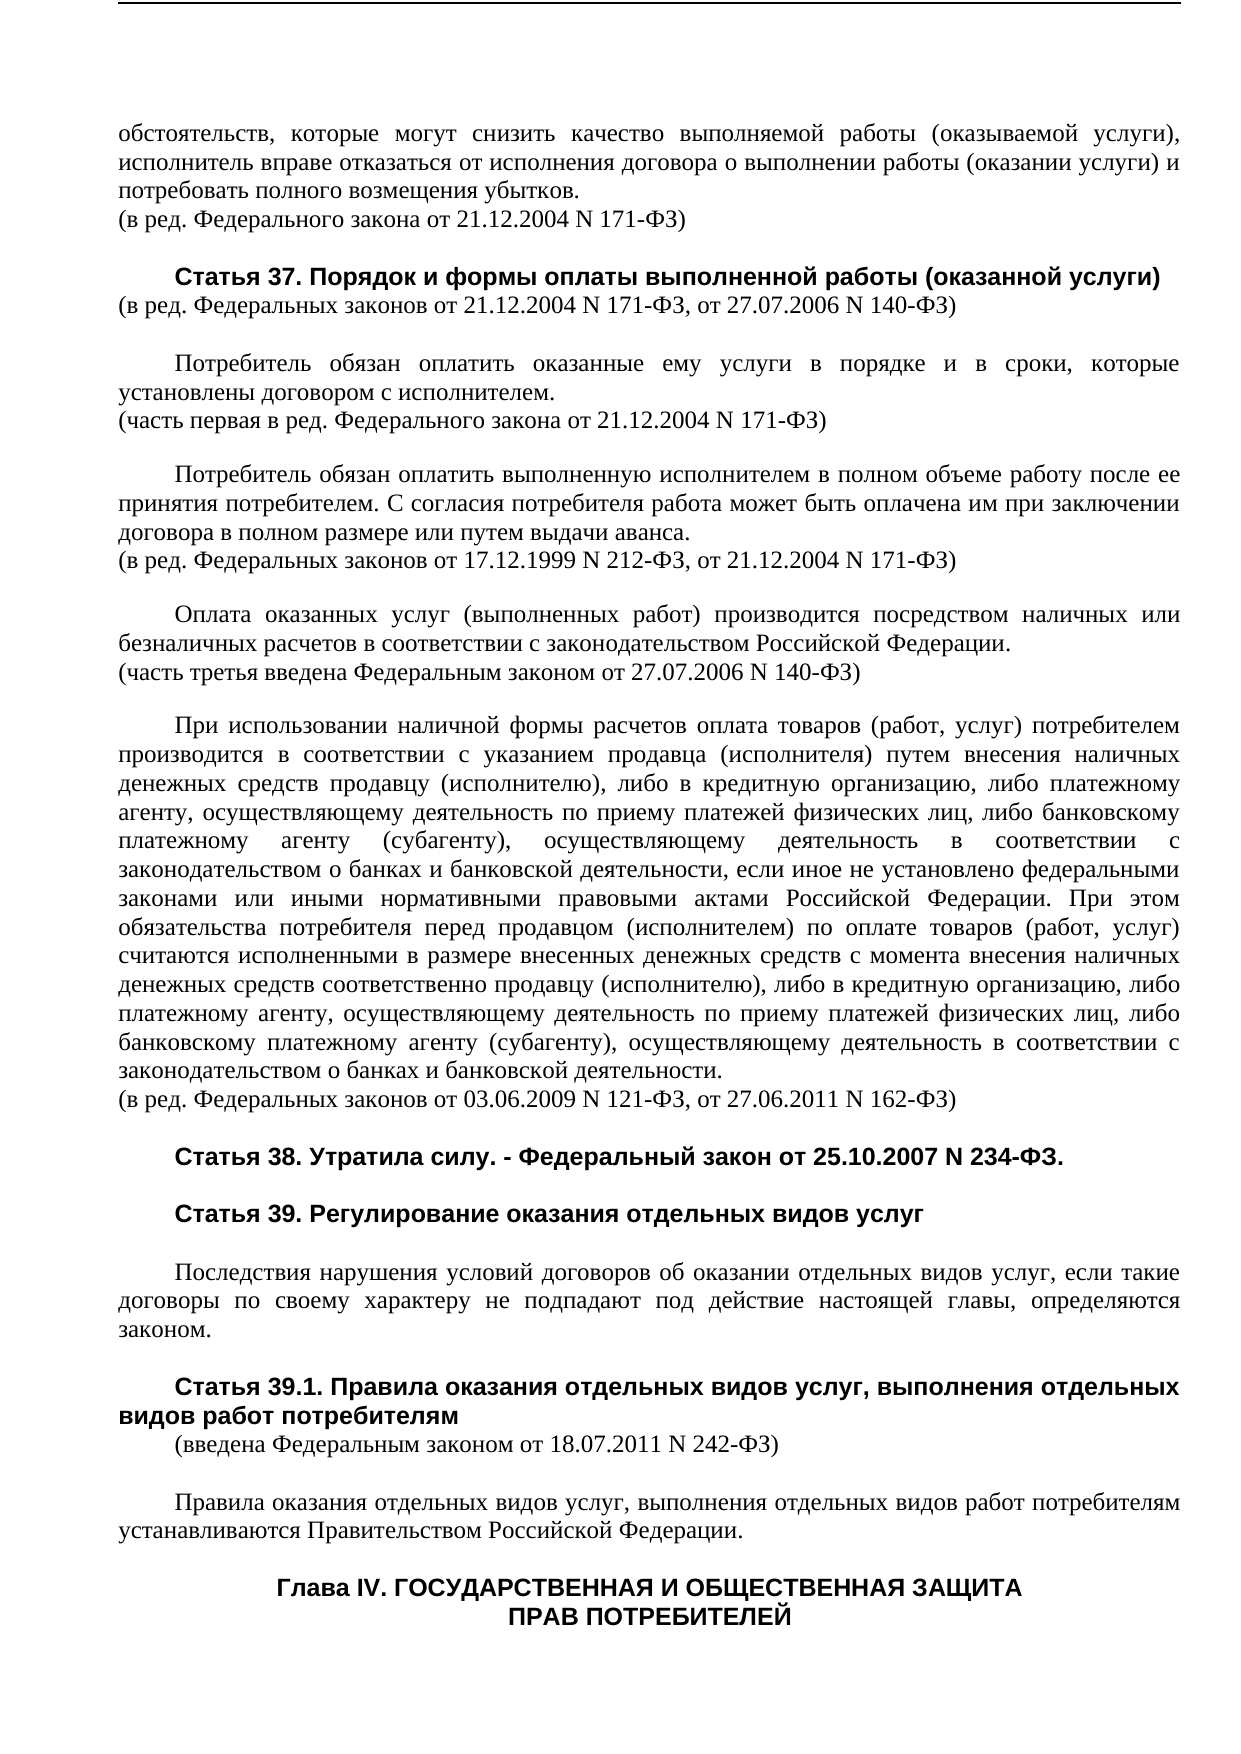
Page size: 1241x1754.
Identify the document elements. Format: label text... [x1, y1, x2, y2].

text (часть третья введена Федеральным законом от 27.07.2006 N 140-ФЗ) [118, 657, 1181, 686]
title ПРАВ ПОТРЕБИТЕЛЕЙ [118, 1602, 1181, 1631]
title Глава IV. ГОСУДАРСТВЕННАЯ И ОБЩЕСТВЕННАЯ ЗАЩИТА [118, 1573, 1181, 1602]
title Статья 39.1. Правила оказания отдельных видов услуг, выполнения отдельных видов работ потребителям [118, 1372, 1181, 1429]
text (часть первая в ред. Федерального закона от 21.12.2004 N 171-ФЗ) [118, 406, 1181, 434]
text Потребитель обязан оплатить оказанные ему услуги в порядке и в сроки, которые установлены договором с исполнителем. [118, 348, 1181, 406]
title Статья 39. Регулирование оказания отдельных видов услуг [118, 1199, 1181, 1228]
text Оплата оказанных услуг (выполненных работ) производится посредством наличных или безналичных расчетов в соответствии с законодательством Российской Федерации. [118, 599, 1181, 657]
text обстоятельств, которые могут снизить качество выполняемой работы (оказываемой услуги), исполнитель вправе отказаться от исполнения договора о выполнении работы (оказании услуги) и потребовать полного возмещения убытков. [118, 118, 1181, 204]
text При использовании наличной формы расчетов оплата товаров (работ, услуг) потребителем производится в соответствии с указанием продавца (исполнителя) путем внесения наличных денежных средств продавцу (исполнителю), либо в кредитную организацию, либо платежному агенту, осуществляющему деятельность по приему платежей физических лиц, либо банковскому платежному агенту (субагенту), осуществляющему деятельность в соответствии с законодательством о банках и банковской деятельности, если иное не установлено федеральными законами или иными нормативными правовыми актами Российской Федерации. При этом обязательства потребителя перед продавцом (исполнителем) по оплате товаров (работ, услуг) считаются исполненными в размере внесенных денежных средств с момента внесения наличных денежных средств соответственно продавцу (исполнителю), либо в кредитную организацию, либо платежному агенту, осуществляющему деятельность по приему платежей физических лиц, либо банковскому платежному агенту (субагенту), осуществляющему деятельность в соответствии с законодательством о банках и банковской деятельности. [118, 711, 1181, 1084]
text (в ред. Федеральных законов от 03.06.2009 N 121-ФЗ, от 27.06.2011 N 162-ФЗ) [118, 1084, 1181, 1113]
text Последствия нарушения условий договоров об оказании отдельных видов услуг, если такие договоры по своему характеру не подпадают под действие настоящей главы, определяются законом. [118, 1257, 1181, 1343]
title Статья 37. Порядок и формы оплаты выполненной работы (оказанной услуги) [118, 262, 1181, 291]
text Потребитель обязан оплатить выполненную исполнителем в полном объеме работу после ее принятия потребителем. С согласия потребителя работа может быть оплачена им при заключении договора в полном размере или путем выдачи аванса. [118, 459, 1181, 546]
text (введена Федеральным законом от 18.07.2011 N 242-ФЗ) [118, 1429, 1181, 1458]
title Статья 38. Утратила силу. - Федеральный закон от 25.10.2007 N 234-ФЗ. [118, 1142, 1181, 1171]
text Правила оказания отдельных видов услуг, выполнения отдельных видов работ потребителям устанавливаются Правительством Российской Федерации. [118, 1487, 1181, 1544]
text (в ред. Федеральных законов от 21.12.2004 N 171-ФЗ, от 27.07.2006 N 140-ФЗ) [118, 291, 1181, 319]
text (в ред. Федеральных законов от 17.12.1999 N 212-ФЗ, от 21.12.2004 N 171-ФЗ) [118, 546, 1181, 574]
text (в ред. Федерального закона от 21.12.2004 N 171-ФЗ) [118, 204, 1181, 233]
